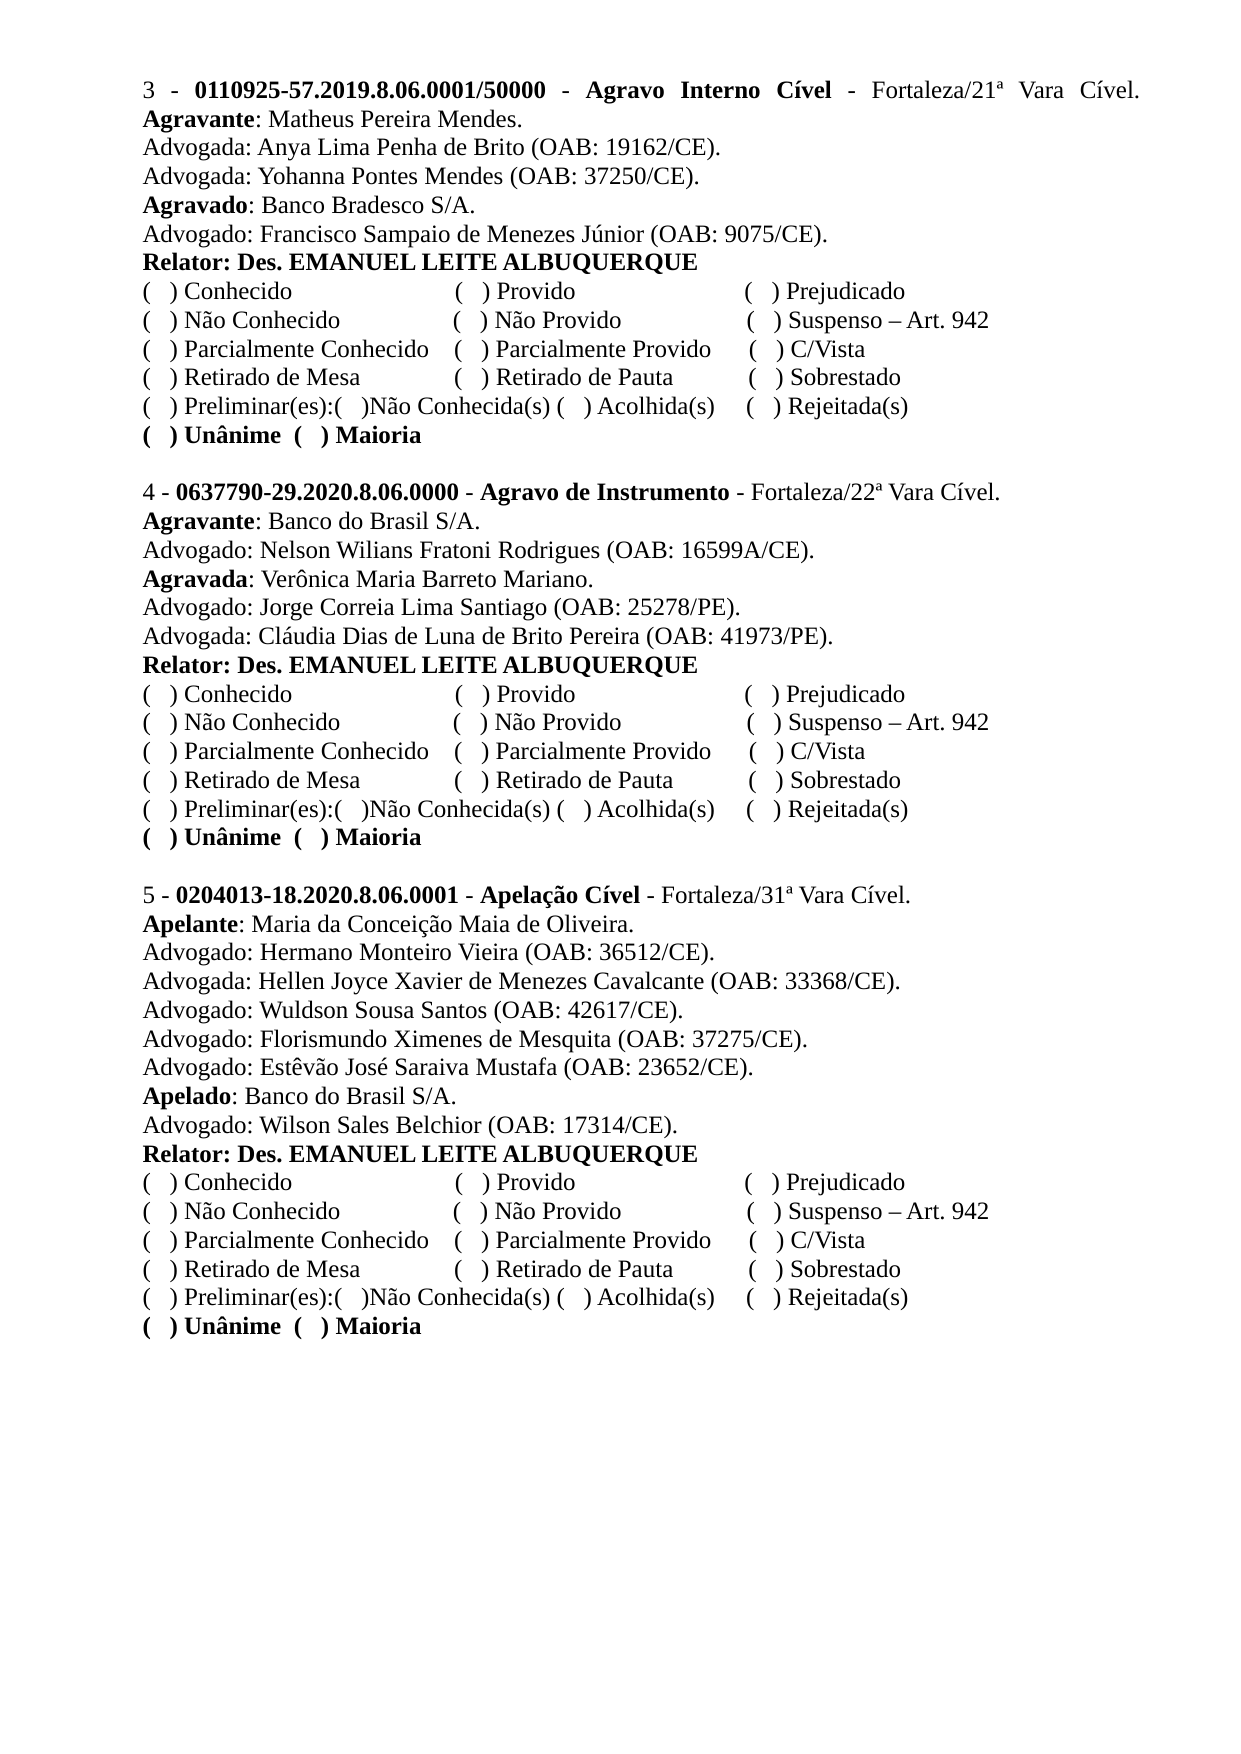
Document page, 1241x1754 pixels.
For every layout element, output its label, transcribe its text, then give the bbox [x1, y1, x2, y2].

text ( ) Preliminar(es):( )Não Conhecida(s) ( ) Acolhida(s) ( ) Rejeitada(s) [142, 1282, 1158, 1311]
text Agravante: Banco do Brasil S/A. [142, 506, 1141, 535]
text ( ) Retirado de Mesa ( ) Retirado de Pauta ( ) Sobrestado [142, 765, 1158, 794]
text Advogado: Hermano Monteiro Vieira (OAB: 36512/CE). [142, 937, 1141, 966]
text Apelado: Banco do Brasil S/A. [142, 1081, 1141, 1110]
text ( ) Preliminar(es):( )Não Conhecida(s) ( ) Acolhida(s) ( ) Rejeitada(s) [142, 391, 1158, 420]
text Relator: Des. EMANUEL LEITE ALBUQUERQUE [142, 1139, 1141, 1167]
text ( ) Unânime ( ) Maioria [142, 1311, 1158, 1340]
text ( ) Conhecido ( ) Provido ( ) Prejudicado [142, 1167, 1141, 1196]
text Advogada: Yohanna Pontes Mendes (OAB: 37250/CE). [142, 161, 1141, 190]
text ( ) Preliminar(es):( )Não Conhecida(s) ( ) Acolhida(s) ( ) Rejeitada(s) [142, 794, 1158, 822]
text Advogado: Florismundo Ximenes de Mesquita (OAB: 37275/CE). [142, 1024, 1141, 1052]
text ( ) Conhecido ( ) Provido ( ) Prejudicado [142, 276, 1141, 305]
text ( ) Parcialmente Conhecido ( ) Parcialmente Provido ( ) C/Vista [142, 736, 1158, 765]
text ( ) Não Conhecido ( ) Não Provido ( ) Suspenso – Art. 942 [142, 305, 1158, 334]
text Apelante: Maria da Conceição Maia de Oliveira. [142, 909, 1141, 937]
text ( ) Parcialmente Conhecido ( ) Parcialmente Provido ( ) C/Vista [142, 334, 1158, 362]
text Advogada: Hellen Joyce Xavier de Menezes Cavalcante (OAB: 33368/CE). [142, 966, 1141, 995]
text ( ) Conhecido ( ) Provido ( ) Prejudicado [142, 679, 1141, 707]
text Advogado: Nelson Wilians Fratoni Rodrigues (OAB: 16599A/CE). [142, 535, 1141, 564]
text 3 - 0110925-57.2019.8.06.0001/50000 - Agravo Interno Cível - Fortaleza/21ª Vara Cível. Agravante: Matheus Pereira Mendes. [142, 75, 1141, 132]
text Relator: Des. EMANUEL LEITE ALBUQUERQUE [142, 650, 1141, 679]
text Agravada: Verônica Maria Barreto Mariano. [142, 564, 1141, 592]
text ( ) Não Conhecido ( ) Não Provido ( ) Suspenso – Art. 942 [142, 707, 1158, 736]
text 4 - 0637790-29.2020.8.06.0000 - Agravo de Instrumento - Fortaleza/22ª Vara Cível. [142, 477, 1141, 506]
text ( ) Retirado de Mesa ( ) Retirado de Pauta ( ) Sobrestado [142, 1254, 1158, 1282]
text Advogado: Wuldson Sousa Santos (OAB: 42617/CE). [142, 995, 1141, 1024]
text Agravado: Banco Bradesco S/A. [142, 190, 1141, 219]
text Advogado: Francisco Sampaio de Menezes Júnior (OAB: 9075/CE). [142, 219, 1141, 247]
text Advogado: Jorge Correia Lima Santiago (OAB: 25278/PE). [142, 592, 1141, 621]
text Advogada: Anya Lima Penha de Brito (OAB: 19162/CE). [142, 132, 1141, 161]
text ( ) Não Conhecido ( ) Não Provido ( ) Suspenso – Art. 942 [142, 1196, 1158, 1225]
text 5 - 0204013-18.2020.8.06.0001 - Apelação Cível - Fortaleza/31ª Vara Cível. [142, 880, 1141, 909]
text Advogada: Cláudia Dias de Luna de Brito Pereira (OAB: 41973/PE). [142, 621, 1141, 650]
text ( ) Retirado de Mesa ( ) Retirado de Pauta ( ) Sobrestado [142, 362, 1158, 391]
text ( ) Parcialmente Conhecido ( ) Parcialmente Provido ( ) C/Vista [142, 1225, 1158, 1254]
text Advogado: Estêvão José Saraiva Mustafa (OAB: 23652/CE). [142, 1052, 1141, 1081]
text Advogado: Wilson Sales Belchior (OAB: 17314/CE). [142, 1110, 1141, 1139]
text ( ) Unânime ( ) Maioria [142, 420, 1158, 449]
text Relator: Des. EMANUEL LEITE ALBUQUERQUE [142, 247, 1141, 276]
text ( ) Unânime ( ) Maioria [142, 822, 1158, 851]
